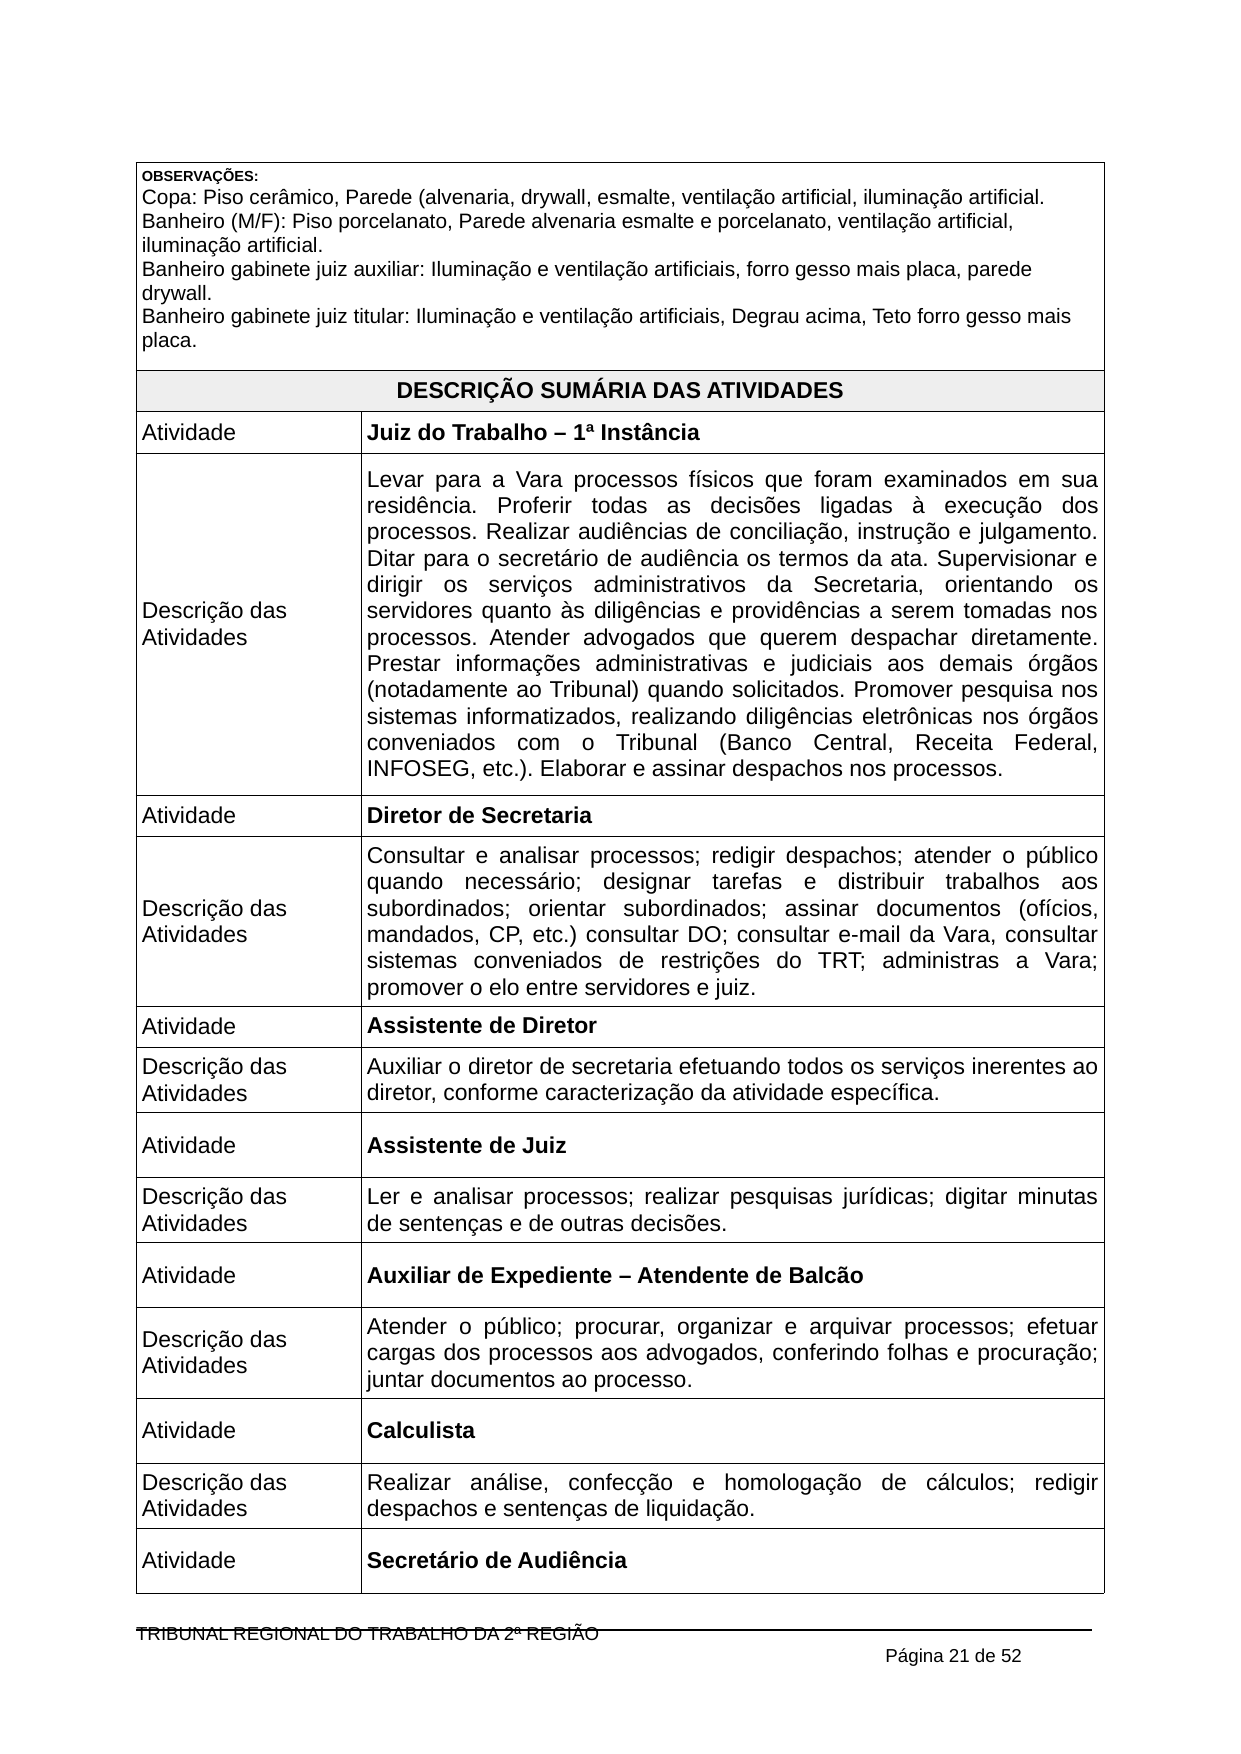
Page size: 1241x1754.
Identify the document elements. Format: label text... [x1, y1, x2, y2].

table_cell Descrição das Atividades [137, 454, 361, 795]
table_cell Atividade [137, 1399, 361, 1463]
table_cell Atividade [137, 1529, 361, 1593]
table_cell Calculista [362, 1399, 1104, 1463]
table_cell Descrição das Atividades [137, 1464, 361, 1528]
table_cell Descrição das Atividades [137, 837, 361, 1006]
table_cell Atender o público; procurar, organizar e arquivar processos; efetuar cargas dos processos aos advogados, conferindo folhas e procuração; juntar documentos ao processo. [362, 1308, 1104, 1398]
table_cell Atividade [137, 1007, 361, 1047]
table_cell Auxiliar de Expediente – Atendente de Balcão [362, 1243, 1104, 1307]
table_cell Assistente de Juiz [362, 1113, 1104, 1177]
table_cell Assistente de Diretor [362, 1007, 1104, 1047]
table_cell Secretário de Audiência [362, 1529, 1104, 1593]
table_cell Auxiliar o diretor de secretaria efetuando todos os serviços inerentes ao diretor, conforme caracterização da atividade específica. [362, 1048, 1104, 1112]
table_cell DESCRIÇÃO SUMÁRIA DAS ATIVIDADES [137, 371, 1104, 411]
table_cell Levar para a Vara processos físicos que foram examinados em sua residência. Proferir todas as decisões ligadas à execução dos processos. Realizar audiências de conciliação, instrução e julgamento. Ditar para o secretário de audiência os termos da ata. Supervisionar e dirigir os serviços administrativos da Secretaria, orientando os servidores quanto às diligências e providências a serem tomadas nos processos. Atender advogados que querem despachar diretamente. Prestar informações administrativas e judiciais aos demais órgãos (notadamente ao Tribunal) quando solicitados. Promover pesquisa nos sistemas informatizados, realizando diligências eletrônicas nos órgãos conveniados com o Tribunal (Banco Central, Receita Federal, INFOSEG, etc.). Elaborar e assinar despachos nos processos. [362, 454, 1104, 795]
table_cell Consultar e analisar processos; redigir despachos; atender o público quando necessário; designar tarefas e distribuir trabalhos aos subordinados; orientar subordinados; assinar documentos (ofícios, mandados, CP, etc.) consultar DO; consultar e-mail da Vara, consultar sistemas conveniados de restrições do TRT; administras a Vara; promover o elo entre servidores e juiz. [362, 837, 1104, 1006]
table_cell Realizar análise, confecção e homologação de cálculos; redigir despachos e sentenças de liquidação. [362, 1464, 1104, 1528]
table_cell Descrição das Atividades [137, 1308, 361, 1398]
table_cell Descrição das Atividades [137, 1048, 361, 1112]
table_cell OBSERVAÇÕES: Copa: Piso cerâmico, Parede (alvenaria, drywall, esmalte, ventilação artificial, iluminação artificial. Banheiro (M/F): Piso porcelanato, Parede alvenaria esmalte e porcelanato, ventilação artificial, iluminação artificial. Banheiro gabinete juiz auxiliar: Iluminação e ventilação artificiais, forro gesso mais placa, parede drywall. Banheiro gabinete juiz titular: Iluminação e ventilação artificiais, Degrau acima, Teto forro gesso mais placa. [137, 163, 1104, 370]
table_cell Diretor de Secretaria [362, 796, 1104, 836]
table_cell Atividade [137, 796, 361, 836]
table_cell Atividade [137, 412, 361, 452]
table_cell Juiz do Trabalho – 1ª Instância [362, 412, 1104, 452]
table_cell Ler e analisar processos; realizar pesquisas jurídicas; digitar minutas de sentenças e de outras decisões. [362, 1178, 1104, 1242]
table_cell Atividade [137, 1113, 361, 1177]
table_cell Atividade [137, 1243, 361, 1307]
table_cell Descrição das Atividades [137, 1178, 361, 1242]
